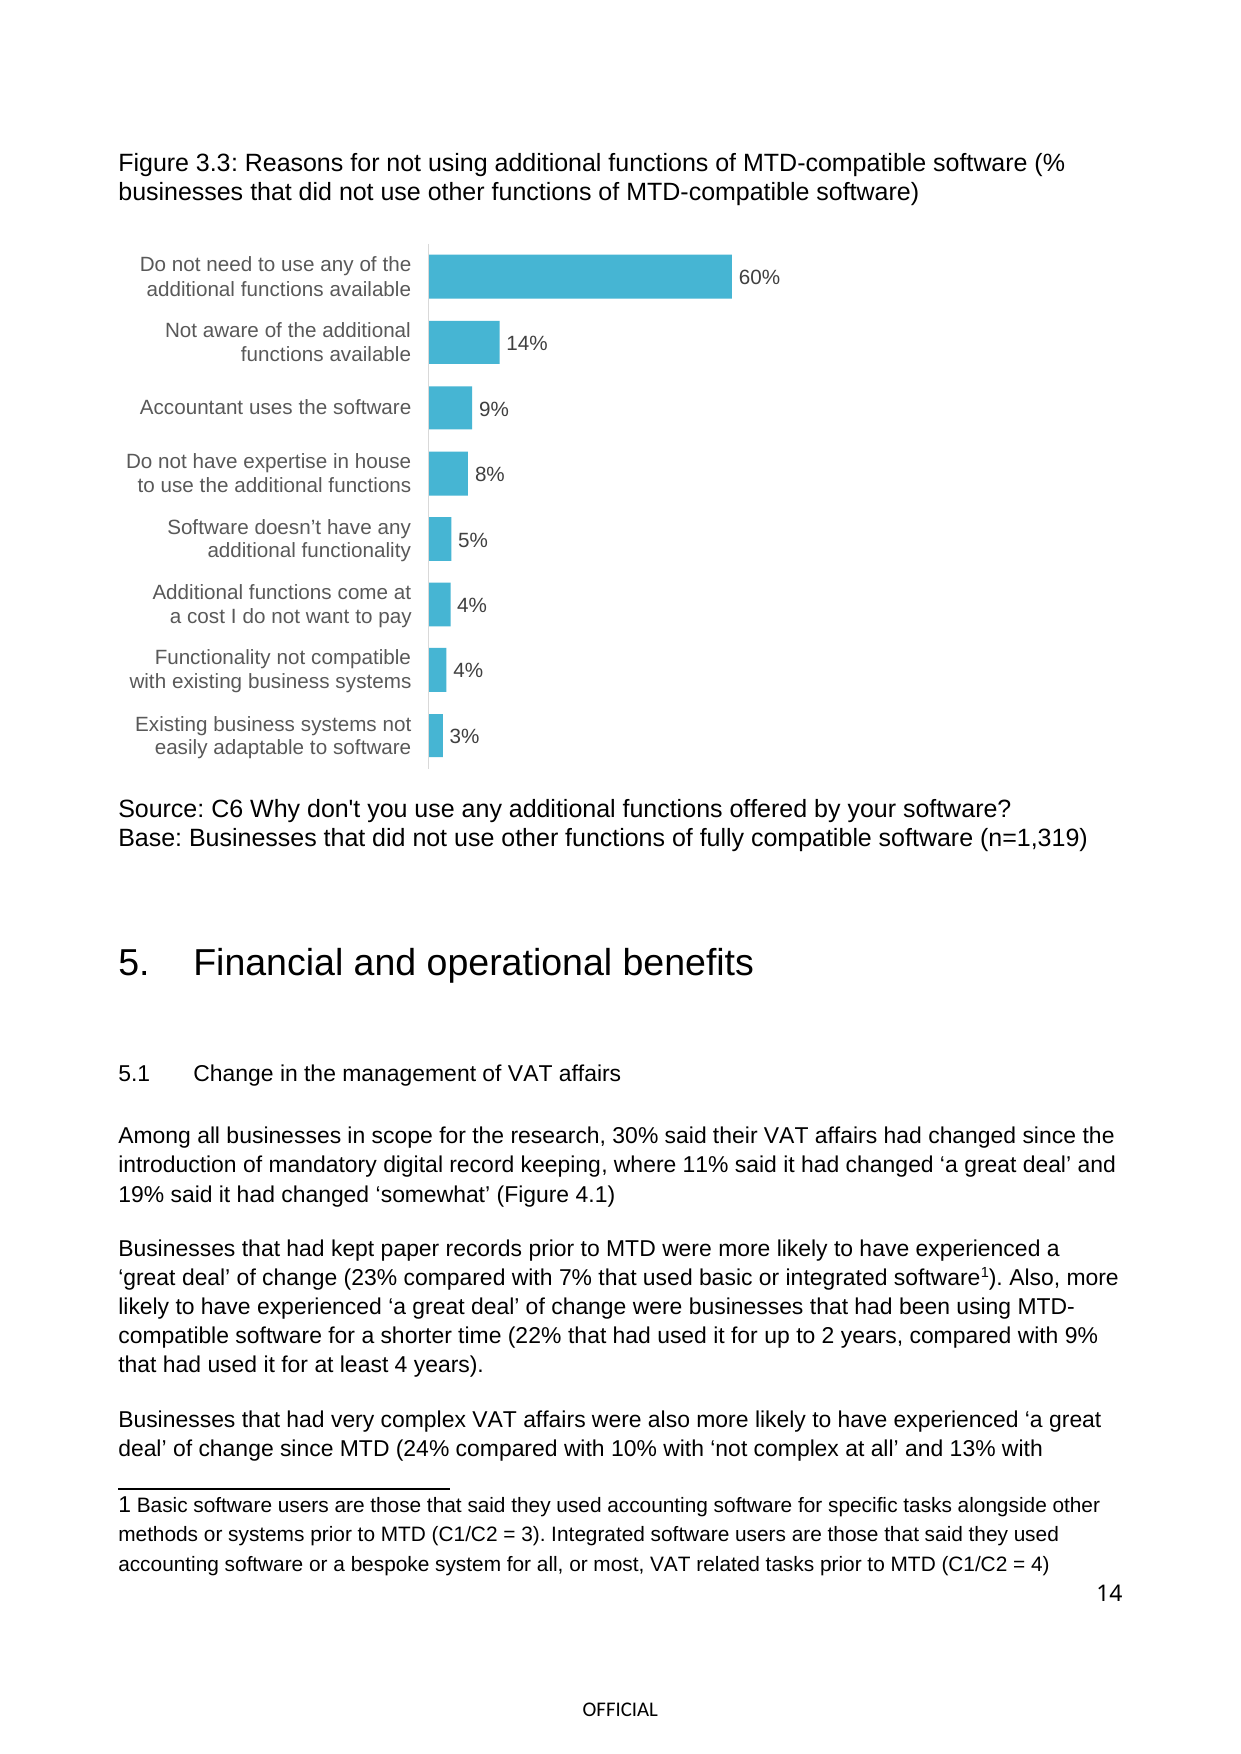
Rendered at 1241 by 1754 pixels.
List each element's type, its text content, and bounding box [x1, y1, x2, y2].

text Businesses that had very complex VAT affairs were also more likely to have experienced ‘a great deal’ of change since MTD (24% compared with 10% with ‘not complex at all’ and 13% with [118, 1404, 1122, 1462]
subtitle Change in the management of VAT affairs [118, 1058, 1122, 1087]
text Base: Businesses that did not use other functions of fully compatible software (n=1,319) [118, 823, 1122, 852]
text Basic software users are those that said they used accounting software for specific tasks alongside other methods or systems prior to MTD (C1/C2 = 3). Integrated software users are those that said they used accounting software or a bespoke system for all, or most, VAT related tasks prior to MTD (C1/C2 = 4) [118, 1489, 1122, 1577]
subtitle Financial and operational benefits [118, 940, 1122, 983]
text Among all businesses in scope for the research, 30% said their VAT affairs had changed since the introduction of mandatory digital record keeping, where 11% said it had changed ‘a great deal’ and 19% said it had changed ‘somewhat’ (Figure 4.1) [118, 1120, 1122, 1208]
text Figure 3.3: Reasons for not using additional functions of MTD-compatible software (% businesses that did not use other functions of MTD-compatible software) [118, 148, 1122, 206]
text Businesses that had kept paper records prior to MTD were more likely to have experienced a ‘great deal’ of change (23% compared with 7% that used basic or integrated software). Also, more likely to have experienced ‘a great deal’ of change were businesses that had been using MTD-compatible software for a shorter time (22% that had used it for up to 2 years, compared with 9% that had used it for at least 4 years). [118, 1233, 1122, 1379]
text Source: C6 Why don't you use any additional functions offered by your software? [118, 794, 1122, 823]
